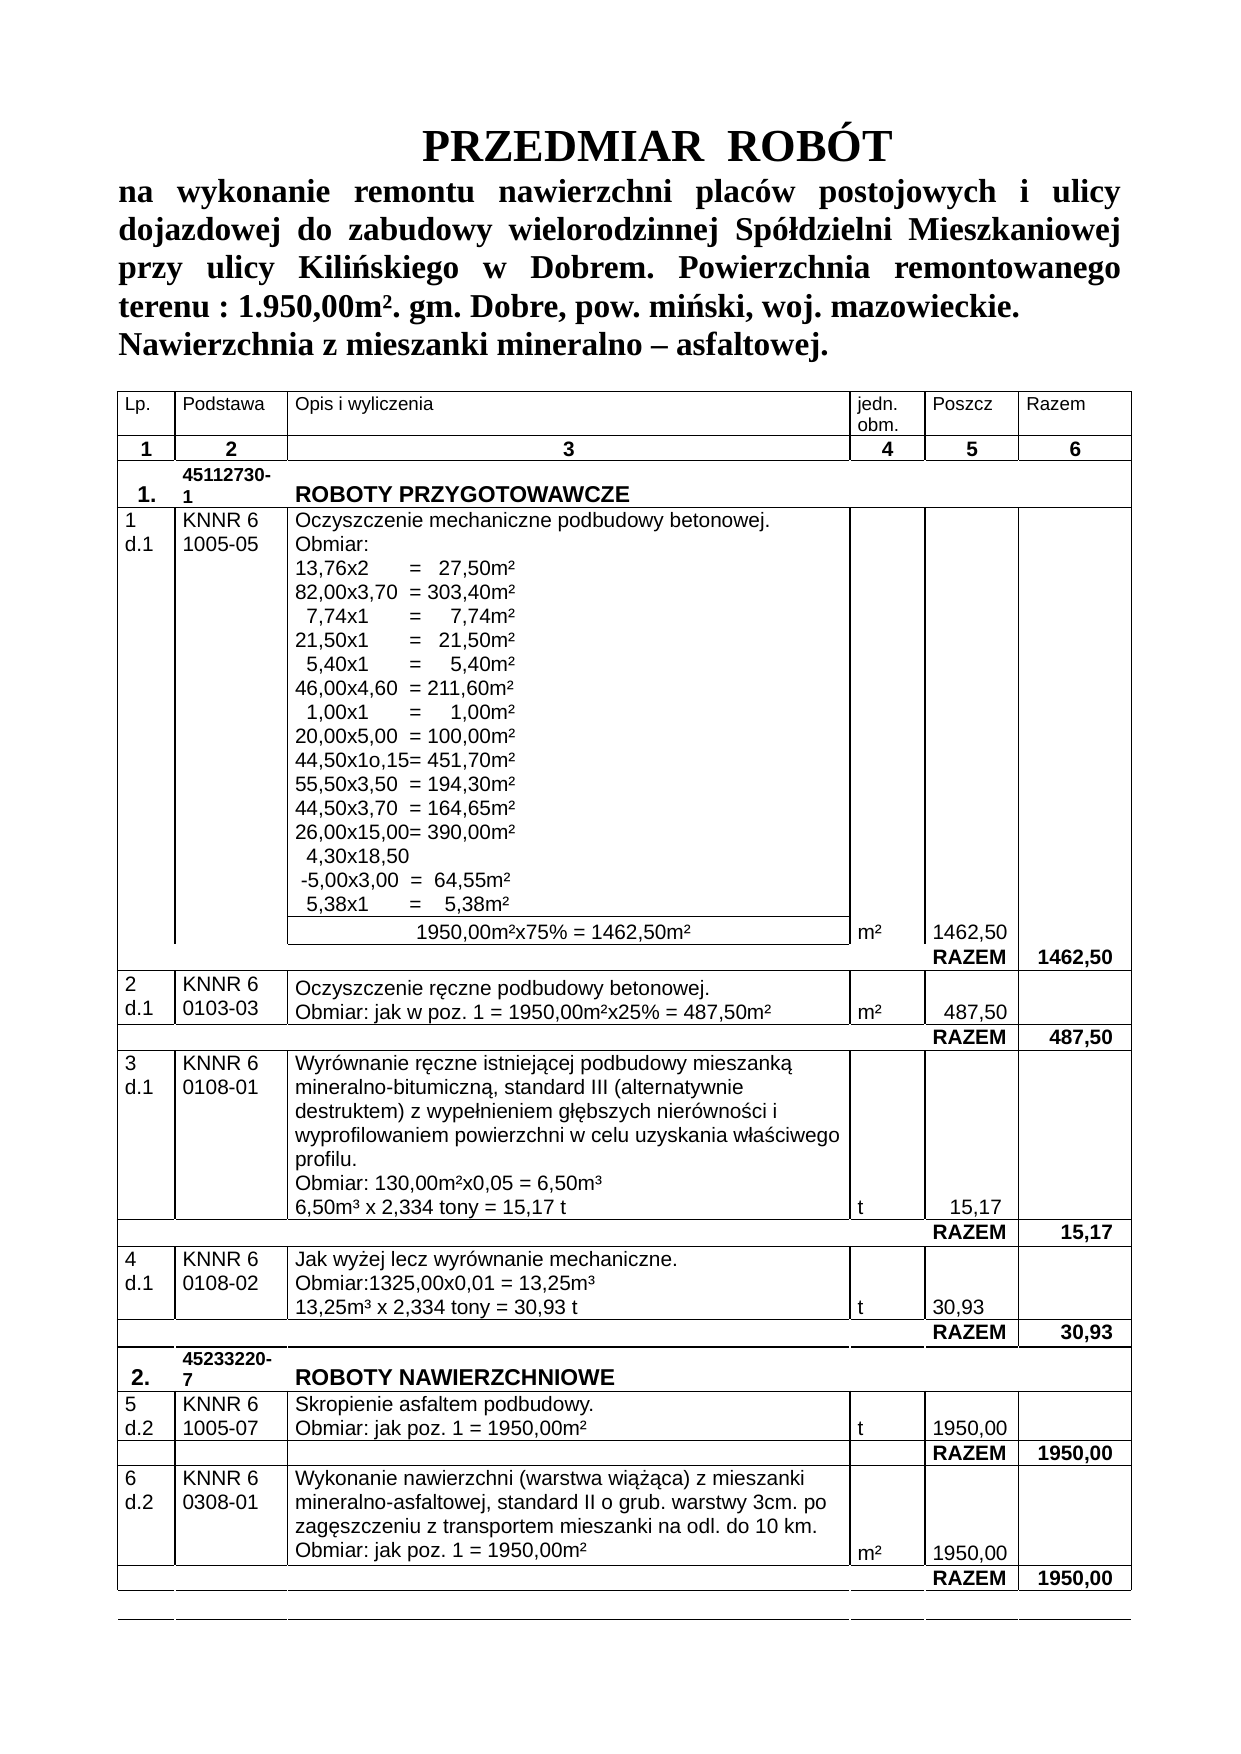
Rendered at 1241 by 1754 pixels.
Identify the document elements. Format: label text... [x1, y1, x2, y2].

table_cell [851, 1348, 924, 1391]
table_cell 6 [1019, 436, 1131, 460]
table_header Opis i wyliczenia [288, 392, 849, 435]
table_cell [118, 1025, 174, 1050]
table_cell [118, 1441, 174, 1464]
table_cell 45112730-1 [176, 461, 287, 507]
table_cell 1950,00 [926, 1392, 1018, 1439]
table_cell [1019, 508, 1131, 944]
table_cell ROBOTY NAWIERZCHNIOWE [288, 1348, 849, 1391]
table_cell [118, 1591, 174, 1619]
table_cell KNNR 6 1005-05 [176, 508, 287, 944]
table_cell [288, 1441, 849, 1464]
table_cell [288, 945, 849, 970]
table_cell [1019, 971, 1131, 1023]
table_cell [176, 1591, 287, 1619]
table_cell [176, 1025, 287, 1050]
table_cell RAZEM [926, 944, 1018, 970]
table_cell 1950,00 [1019, 1566, 1131, 1589]
table_cell [926, 1348, 1018, 1391]
table_cell 1950,00 [926, 1466, 1018, 1564]
table_cell 2. [118, 1348, 174, 1391]
table_cell Wykonanie nawierzchni (warstwa wiążąca) z mieszanki mineralno-asfaltowej, standard II o grub. warstwy 3cm. po zagęszczeniu z transportem mieszanki na odl. do 10 km. Obmiar: jak poz. 1 = 1950,00m² [288, 1466, 849, 1564]
table_cell [176, 944, 287, 970]
table_cell [288, 1025, 849, 1050]
table_cell [176, 1220, 287, 1246]
table_header Podstawa [176, 392, 287, 435]
table_cell t [851, 1051, 924, 1219]
table_cell m² [851, 971, 924, 1023]
table_cell 1. [118, 461, 174, 507]
table_cell [926, 461, 1018, 507]
table_cell [851, 1025, 924, 1050]
table_cell KNNR 6 1005-07 [176, 1392, 287, 1439]
table_cell ROBOTY PRZYGOTOWAWCZE [288, 461, 849, 507]
table_cell 1950,00 [1019, 1441, 1131, 1464]
table_cell t [851, 1392, 924, 1439]
table_cell [1019, 461, 1131, 507]
text Nawierzchnia z mieszanki mineralno – asfaltowej. [118, 324, 1122, 362]
table_cell KNNR 6 0108-01 [176, 1051, 287, 1219]
table_cell 3 [288, 436, 849, 460]
table_cell Wyrównanie ręczne istniejącej podbudowy mieszanką mineralno-bitumiczną, standard III (alternatywnie destruktem) z wypełnieniem głębszych nierówności i wyprofilowaniem powierzchni w celu uzyskania właściwego profilu. Obmiar: 130,00m²x0,05 = 6,50m³ 6,50m³ x 2,334 tony = 15,17 t [288, 1051, 849, 1219]
table_cell Skropienie asfaltem podbudowy. Obmiar: jak poz. 1 = 1950,00m² [288, 1392, 849, 1439]
table_cell Oczyszczenie ręczne podbudowy betonowej. Obmiar: jak w poz. 1 = 1950,00m²x25% = 487,50m² [288, 971, 849, 1023]
table_cell 45233220- 7 [176, 1348, 287, 1391]
table_cell [1019, 1247, 1131, 1319]
table_cell 5 d.2 [118, 1392, 174, 1439]
table_cell [1019, 1591, 1131, 1619]
table_cell [288, 1566, 849, 1589]
table_cell [176, 1441, 287, 1464]
table_cell 4 d.1 [118, 1247, 174, 1319]
table_cell KNNR 6 0308-01 [176, 1466, 287, 1564]
table_cell [1019, 1348, 1131, 1391]
table_cell [851, 461, 924, 507]
table_header Lp. [118, 392, 174, 435]
table_cell t [851, 1247, 924, 1319]
table_cell [851, 1566, 924, 1589]
table_cell [118, 944, 174, 970]
table_cell 3 d.1 [118, 1051, 174, 1219]
table_cell RAZEM [926, 1220, 1018, 1246]
table_cell 30,93 [926, 1247, 1018, 1319]
table_cell RAZEM [926, 1566, 1018, 1589]
table_cell [851, 1591, 924, 1619]
table_cell 15,17 [926, 1051, 1018, 1219]
table_cell 1462,50 [926, 508, 1018, 944]
table_header Poszcz [926, 392, 1018, 435]
table_header Razem [1019, 392, 1131, 435]
table_cell [1019, 1392, 1131, 1439]
table_cell 1462,50 [1019, 944, 1131, 970]
table_cell 487,50 [1019, 1025, 1131, 1050]
table_cell [1019, 1466, 1131, 1564]
table_cell [176, 1320, 287, 1346]
table_cell [118, 1320, 174, 1346]
table_cell [926, 1591, 1018, 1619]
table_header jedn. obm. [851, 392, 924, 435]
table_cell RAZEM [926, 1320, 1018, 1346]
table_cell 1 d.1 [118, 508, 174, 944]
table_cell 15,17 [1019, 1220, 1131, 1246]
table_cell 1950,00m²x75% = 1462,50m² [288, 917, 849, 944]
table_cell KNNR 6 0108-02 [176, 1247, 287, 1319]
table_cell 1 [118, 436, 174, 460]
table_cell [118, 1566, 174, 1589]
table_cell [851, 1320, 924, 1346]
table_cell 30,93 [1019, 1320, 1131, 1346]
table_cell m² [851, 508, 924, 944]
table_cell [288, 1220, 849, 1246]
table_cell [851, 1441, 924, 1464]
table_cell [851, 944, 924, 970]
table_cell KNNR 6 0103-03 [176, 971, 287, 1023]
table_cell 6 d.2 [118, 1466, 174, 1564]
table_cell [176, 1566, 287, 1589]
table_cell 487,50 [926, 971, 1018, 1023]
table_cell [288, 1320, 849, 1346]
table_cell RAZEM [926, 1025, 1018, 1050]
table_cell [118, 1220, 174, 1246]
table_cell Jak wyżej lecz wyrównanie mechaniczne. Obmiar:1325,00x0,01 = 13,25m³ 13,25m³ x 2,334 tony = 30,93 t [288, 1247, 849, 1319]
table_cell m² [851, 1466, 924, 1564]
table_cell [851, 1220, 924, 1246]
table_cell [1019, 1051, 1131, 1219]
table_cell [288, 1591, 849, 1619]
table_cell 2 d.1 [118, 971, 174, 1023]
text na wykonanie remontu nawierzchni placów postojowych i ulicy dojazdowej do zabudowy wielorodzinnej Spółdzielni Mieszkaniowej przy ulicy Kilińskiego w Dobrem. Powierzchnia remontowanego terenu : 1.950,00m². gm. Dobre, pow. miński, woj. mazowieckie. [118, 171, 1122, 324]
table_cell RAZEM [926, 1441, 1018, 1464]
table_cell 2 [176, 436, 287, 460]
text PRZEDMIAR ROBÓT [118, 118, 1122, 171]
table_cell Oczyszczenie mechaniczne podbudowy betonowej. Obmiar: 13,76x2 = 27,50m² 82,00x3,70 = 303,40m² 7,74x1 = 7,74m² 21,50x1 = 21,50m² 5,40x1 = 5,40m² 46,00x4,60 = 211,60m² 1,00x1 = 1,00m² 20,00x5,00 = 100,00m² 44,50x1o,15= 451,70m² 55,50x3,50 = 194,30m² 44,50x3,70 = 164,65m² 26,00x15,00= 390,00m² 4,30x18,50 -5,00x3,00 = 64,55m² 5,38x1 = 5,38m² [288, 508, 849, 916]
table_cell 5 [926, 436, 1018, 460]
table_cell 4 [851, 436, 924, 460]
